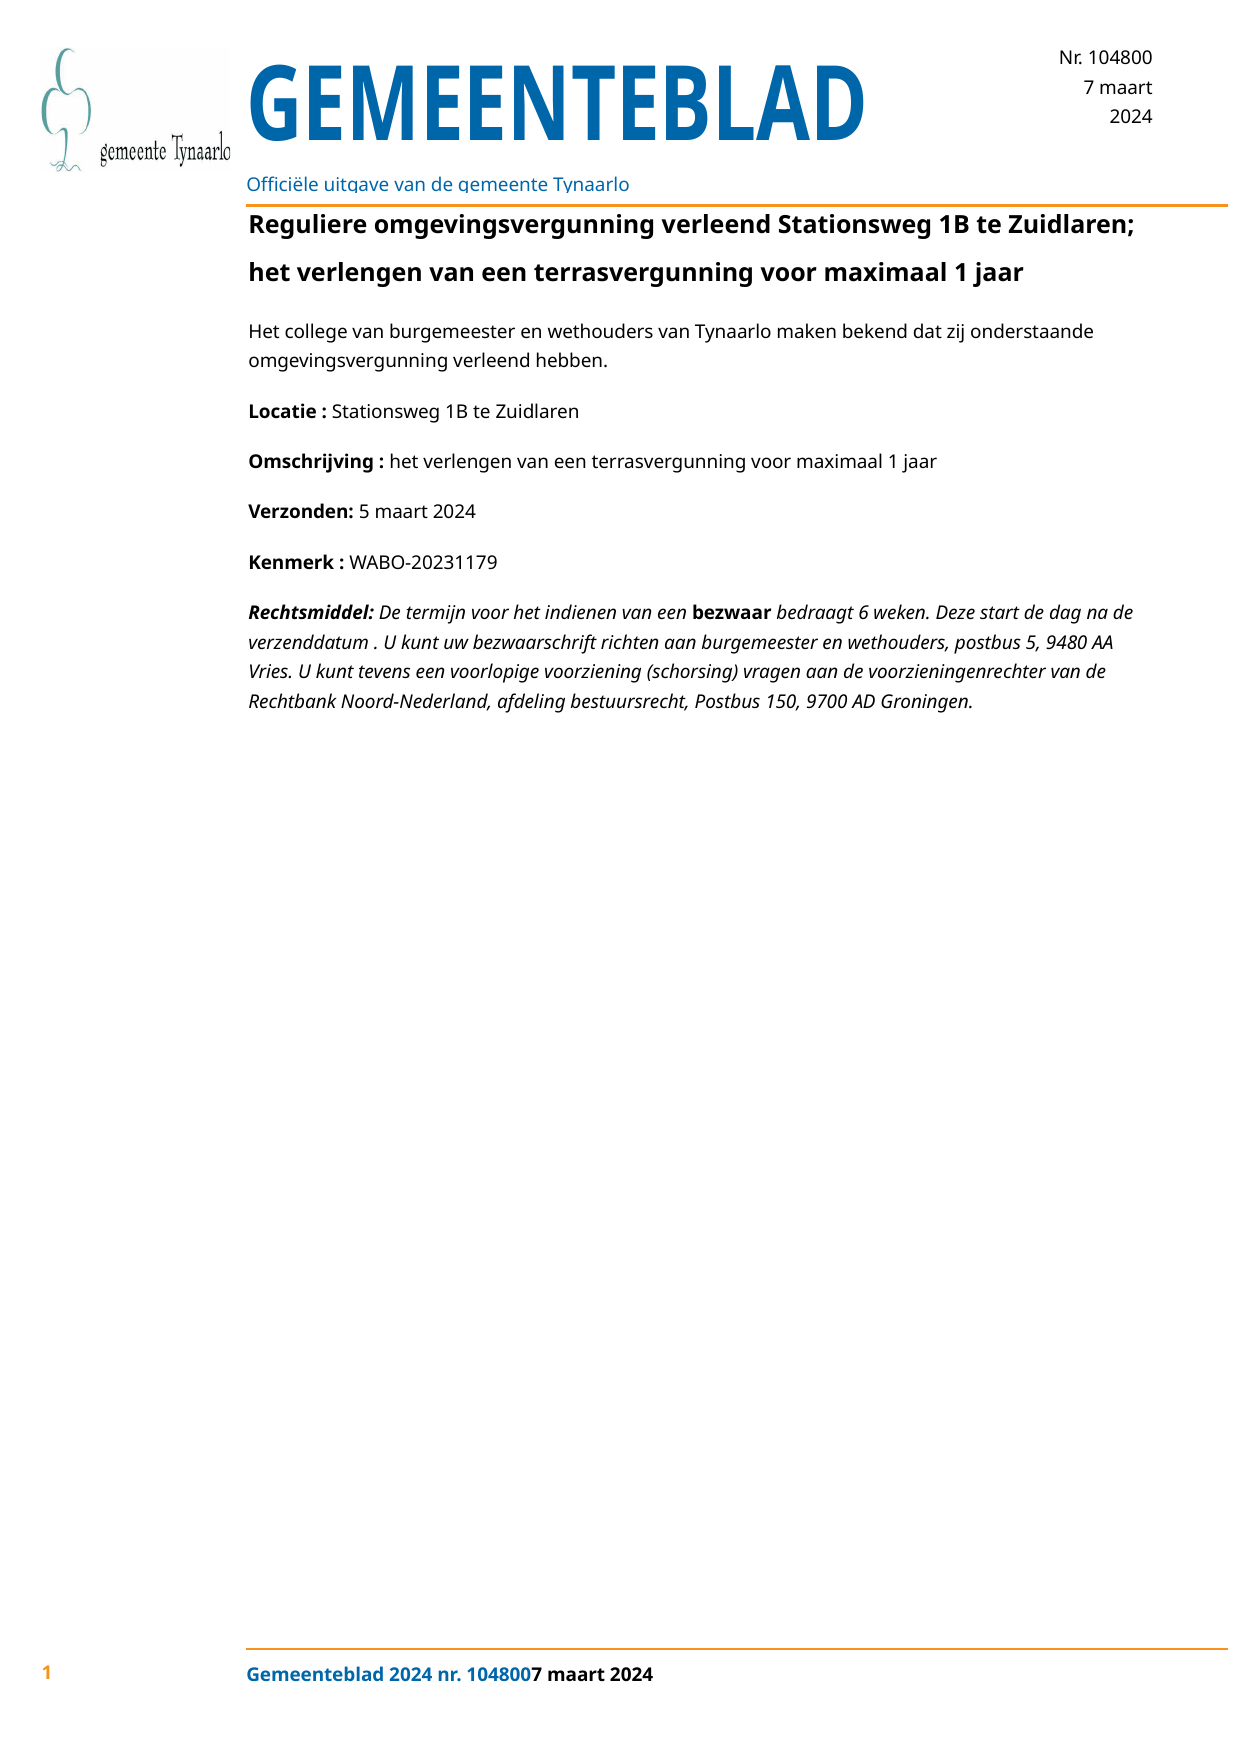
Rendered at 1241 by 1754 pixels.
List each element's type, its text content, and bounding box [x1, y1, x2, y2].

text Reguliere omgevingsvergunning verleend Stationsweg 1B te Zuidlaren; het verlengen van een terrasvergunning voor maximaal 1 jaar [248, 207, 1152, 288]
text Locatie : Stationsweg 1B te Zuidlaren [248, 398, 1152, 424]
text Rechtsmiddel: De termijn voor het indienen van een bezwaar bedraagt 6 weken. Deze start de dag na de verzenddatum . U kunt uw bezwaarschrift richten aan burgemeester en wethouders, postbus 5, 9480 AA Vries. U kunt tevens een voorlopige voorziening (schorsing) vragen aan de voorzieningenrechter van de Rechtbank Noord-Nederland, afdeling bestuursrecht, Postbus 150, 9700 AD Groningen. [248, 599, 1152, 714]
picture [41, 47, 231, 172]
text Omschrijving : het verlengen van een terrasvergunning voor maximaal 1 jaar [248, 448, 1152, 474]
text Verzonden: 5 maart 2024 [248, 499, 1152, 524]
text Kenmerk : WABO-20231179 [248, 549, 1152, 575]
text Het college van burgemeester en wethouders van Tynaarlo maken bekend dat zij onderstaande omgevingsvergunning verleend hebben. [248, 318, 1152, 373]
